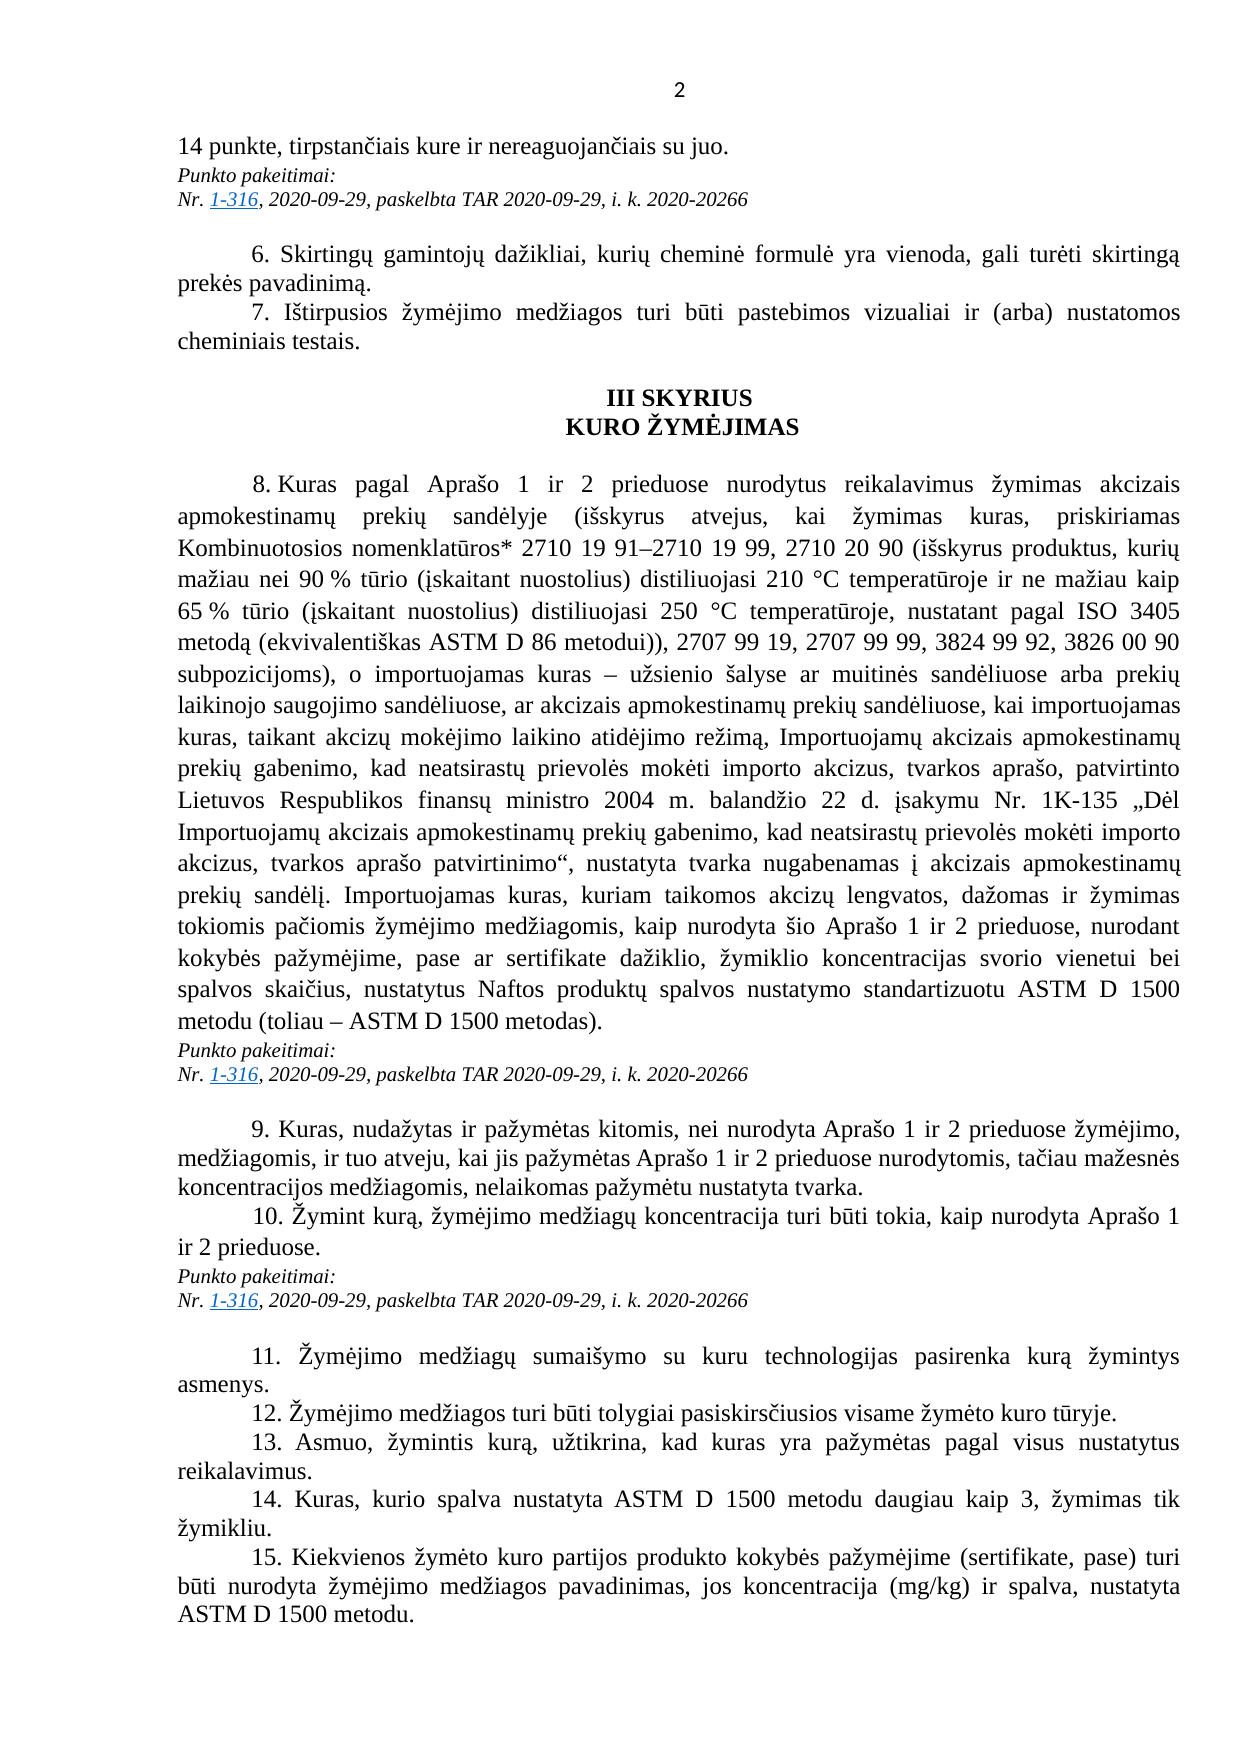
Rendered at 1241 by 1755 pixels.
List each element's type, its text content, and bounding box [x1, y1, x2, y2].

text 14. Kuras, kurio spalva nustatyta ASTM D 1500 metodu daugiau kaip 3, žymimas tik žymikliu. [177, 1484, 1181, 1542]
text 8. Kuras pagal Aprašo 1 ir 2 prieduose nurodytus reikalavimus žymimas akcizais apmokestinamų prekių sandėlyje (išskyrus atvejus, kai žymimas kuras, priskiriamas Kombinuotosios nomenklatūros* 2710 19 91–2710 19 99, 2710 20 90 (išskyrus produktus, kurių mažiau nei 90 % tūrio (įskaitant nuostolius) distiliuojasi 210 °C temperatūroje ir ne mažiau kaip 65 % tūrio (įskaitant nuostolius) distiliuojasi 250 °C temperatūroje, nustatant pagal ISO 3405 metodą (ekvivalentiškas ASTM D 86 metodui)), 2707 99 19, 2707 99 99, 3824 99 92, 3826 00 90 subpozicijoms), o importuojamas kuras – užsienio šalyse ar muitinės sandėliuose arba prekių laikinojo saugojimo sandėliuose, ar akcizais apmokestinamų prekių sandėliuose, kai importuojamas kuras, taikant akcizų mokėjimo laikino atidėjimo režimą, Importuojamų akcizais apmokestinamų prekių gabenimo, kad neatsirastų prievolės mokėti importo akcizus, tvarkos aprašo, patvirtinto Lietuvos Respublikos finansų ministro 2004 m. balandžio 22 d. įsakymu Nr. 1K-135 „Dėl Importuojamų akcizais apmokestinamų prekių gabenimo, kad neatsirastų prievolės mokėti importo akcizus, tvarkos aprašo patvirtinimo“, nustatyta tvarka nugabenamas į akcizais apmokestinamų prekių sandėlį. Importuojamas kuras, kuriam taikomos akcizų lengvatos, dažomas ir žymimas tokiomis pačiomis žymėjimo medžiagomis, kaip nurodyta šio Aprašo 1 ir 2 prieduose, nurodant kokybės pažymėjime, pase ar sertifikate dažiklio, žymiklio koncentracijas svorio vienetui bei spalvos skaičius, nustatytus Naftos produktų spalvos nustatymo standartizuotu ASTM D 1500 metodu (toliau – ASTM D 1500 metodas). [177, 469, 1181, 1035]
text Punkto pakeitimai: [177, 1264, 1181, 1288]
text 11. Žymėjimo medžiagų sumaišymo su kuru technologijas pasirenka kurą žymintys asmenys. [177, 1341, 1181, 1398]
text Nr. 1-316, 2020-09-29, paskelbta TAR 2020-09-29, i. k. 2020-20266 [177, 1288, 1181, 1312]
text 14 punkte, tirpstančiais kure ir nereaguojančiais su juo. [177, 131, 1181, 160]
text Nr. 1-316, 2020-09-29, paskelbta TAR 2020-09-29, i. k. 2020-20266 [177, 187, 1181, 211]
text Punkto pakeitimai: [177, 163, 1181, 187]
text Punkto pakeitimai: [177, 1038, 1181, 1062]
text 12. Žymėjimo medžiagos turi būti tolygiai pasiskirsčiusios visame žymėto kuro tūryje. [177, 1398, 1181, 1427]
text Nr. 1-316, 2020-09-29, paskelbta TAR 2020-09-29, i. k. 2020-20266 [177, 1062, 1181, 1086]
text 6. Skirtingų gamintojų dažikliai, kurių cheminė formulė yra vienoda, gali turėti skirtingą prekės pavadinimą. [177, 239, 1181, 297]
text 7. Ištirpusios žymėjimo medžiagos turi būti pastebimos vizualiai ir (arba) nustatomos cheminiais testais. [177, 297, 1181, 354]
text KURO ŽYMĖJIMAS [177, 412, 1181, 441]
text 9. Kuras, nudažytas ir pažymėtas kitomis, nei nurodyta Aprašo 1 ir 2 prieduose žymėjimo, medžiagomis, ir tuo atveju, kai jis pažymėtas Aprašo 1 ir 2 prieduose nurodytomis, tačiau mažesnės koncentracijos medžiagomis, nelaikomas pažymėtu nustatyta tvarka. [177, 1114, 1181, 1201]
text 13. Asmuo, žymintis kurą, užtikrina, kad kuras yra pažymėtas pagal visus nustatytus reikalavimus. [177, 1427, 1181, 1484]
text III SKYRIUS [177, 383, 1181, 412]
text 10. Žymint kurą, žymėjimo medžiagų koncentracija turi būti tokia, kaip nurodyta Aprašo 1 ir 2 prieduose. [177, 1201, 1181, 1261]
text 15. Kiekvienos žymėto kuro partijos produkto kokybės pažymėjime (sertifikate, pase) turi būti nurodyta žymėjimo medžiagos pavadinimas, jos koncentracija (mg/kg) ir spalva, nustatyta ASTM D 1500 metodu. [177, 1542, 1181, 1628]
